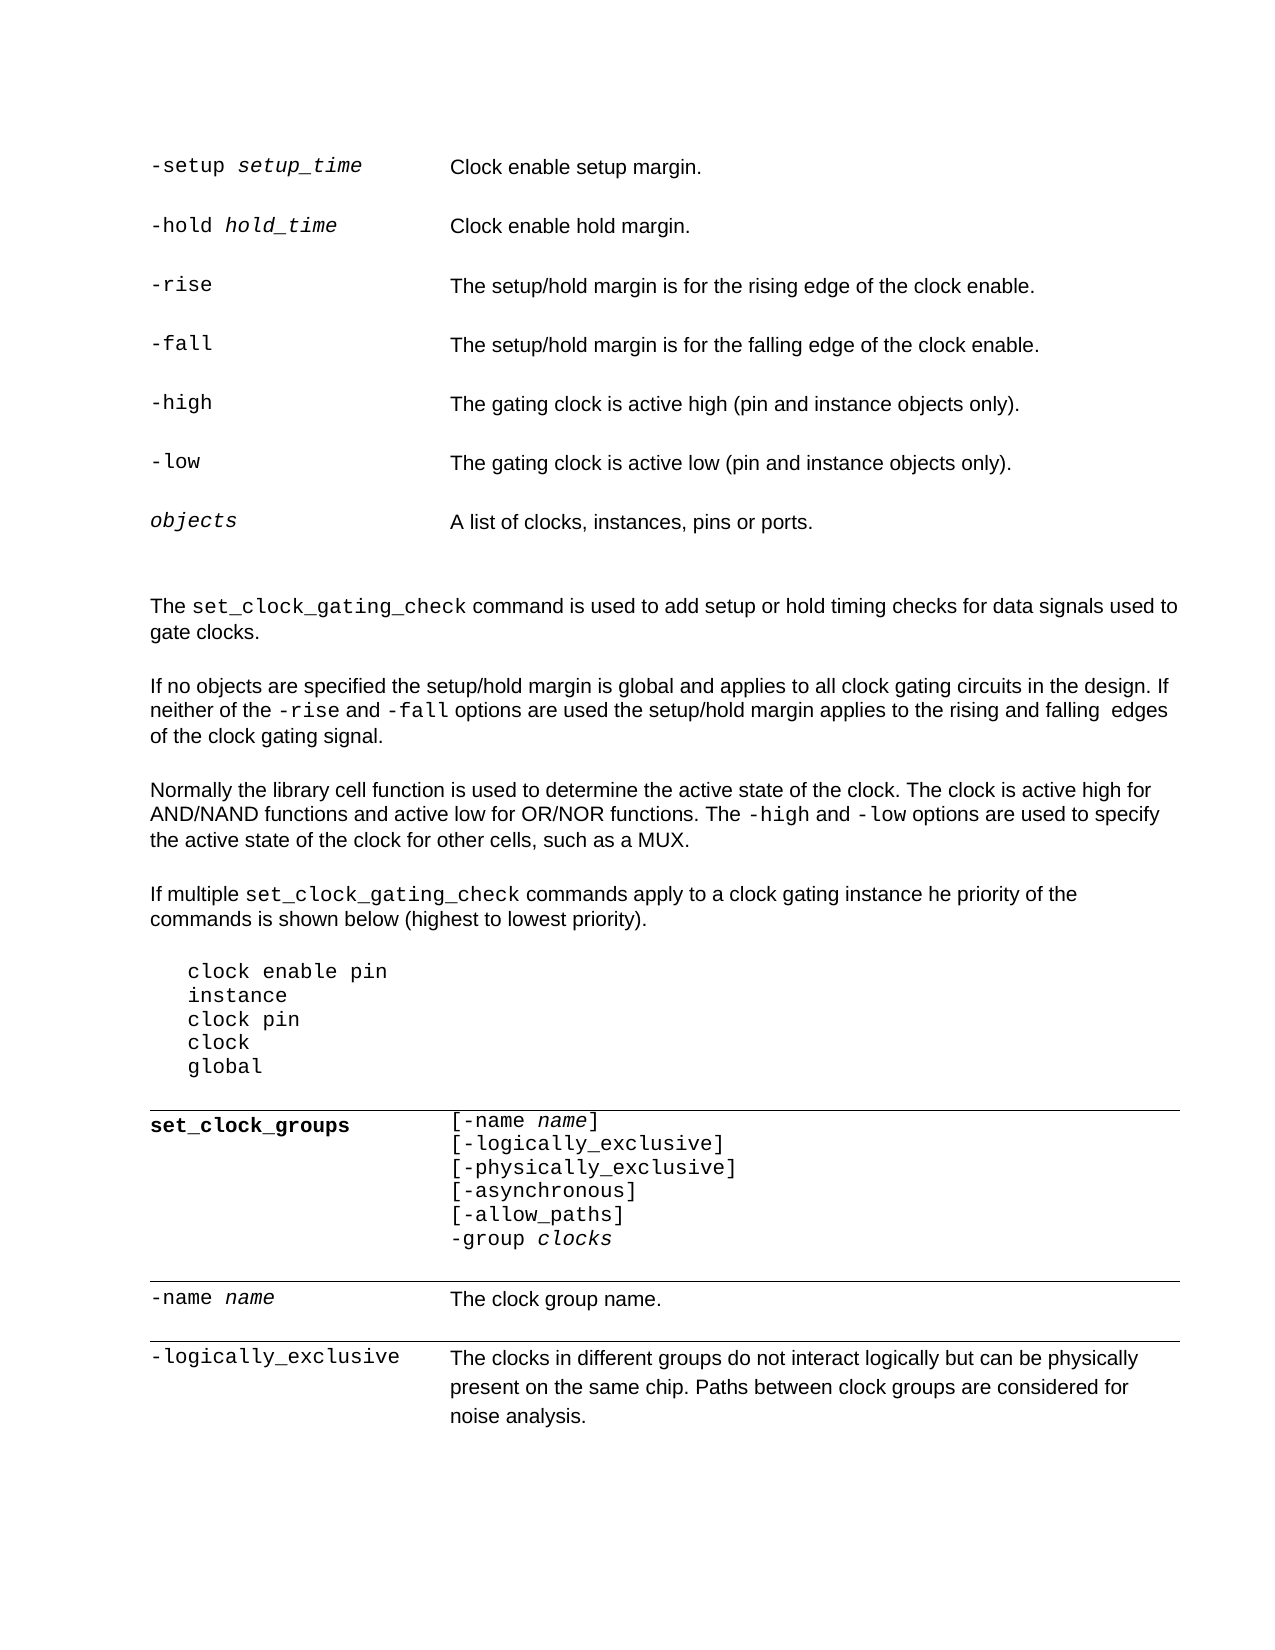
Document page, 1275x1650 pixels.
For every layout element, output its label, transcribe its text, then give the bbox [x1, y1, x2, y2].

table_cell Clock enable setup margin. [450, 150, 1180, 209]
table_cell -hold hold_time [150, 209, 450, 268]
text If no objects are specified the setup/hold margin is global and applies to all clock gating circuits in the design. If neither of the -rise and -fall options are used the setup/hold margin applies to the rising and falling edges of the clock gating signal. [150, 674, 1180, 748]
table_header set_clock_groups [150, 1111, 450, 1281]
table_cell -rise [150, 268, 450, 327]
table_cell -low [150, 446, 450, 505]
text The set_clock_gating_check command is used to add setup or hold timing checks for data signals used to gate clocks. [150, 594, 1180, 644]
table_cell -fall [150, 328, 450, 387]
text If multiple set_clock_gating_check commands apply to a clock gating instance he priority of the commands is shown below (highest to lowest priority). [150, 881, 1180, 931]
table_cell The gating clock is active low (pin and instance objects only). [450, 446, 1180, 505]
table_cell -name name [150, 1282, 450, 1341]
table_cell -high [150, 387, 450, 446]
table_cell A list of clocks, instances, pins or ports. [450, 505, 1180, 564]
text clock enable pin instance clock pin clock global [187, 961, 1180, 1079]
table_cell The setup/hold margin is for the falling edge of the clock enable. [450, 328, 1180, 387]
table_cell -logically_exclusive [150, 1342, 450, 1458]
table_cell -setup setup_time [150, 150, 450, 209]
table_cell The clock group name. [450, 1282, 1180, 1341]
table_cell Clock enable hold margin. [450, 209, 1180, 268]
table_cell The setup/hold margin is for the rising edge of the clock enable. [450, 268, 1180, 327]
table_header [-name name] [-logically_exclusive] [-physically_exclusive] [-asynchronous] [-allow_paths] -group clocks [450, 1111, 1180, 1281]
table_cell The gating clock is active high (pin and instance objects only). [450, 387, 1180, 446]
text Normally the library cell function is used to determine the active state of the clock. The clock is active high for AND/NAND functions and active low for OR/NOR functions. The -high and -low options are used to specify the active state of the clock for other cells, such as a MUX. [150, 778, 1180, 851]
table_cell objects [150, 505, 450, 564]
table_cell The clocks in different groups do not interact logically but can be physically present on the same chip. Paths between clock groups are considered for noise analysis. [450, 1342, 1180, 1458]
